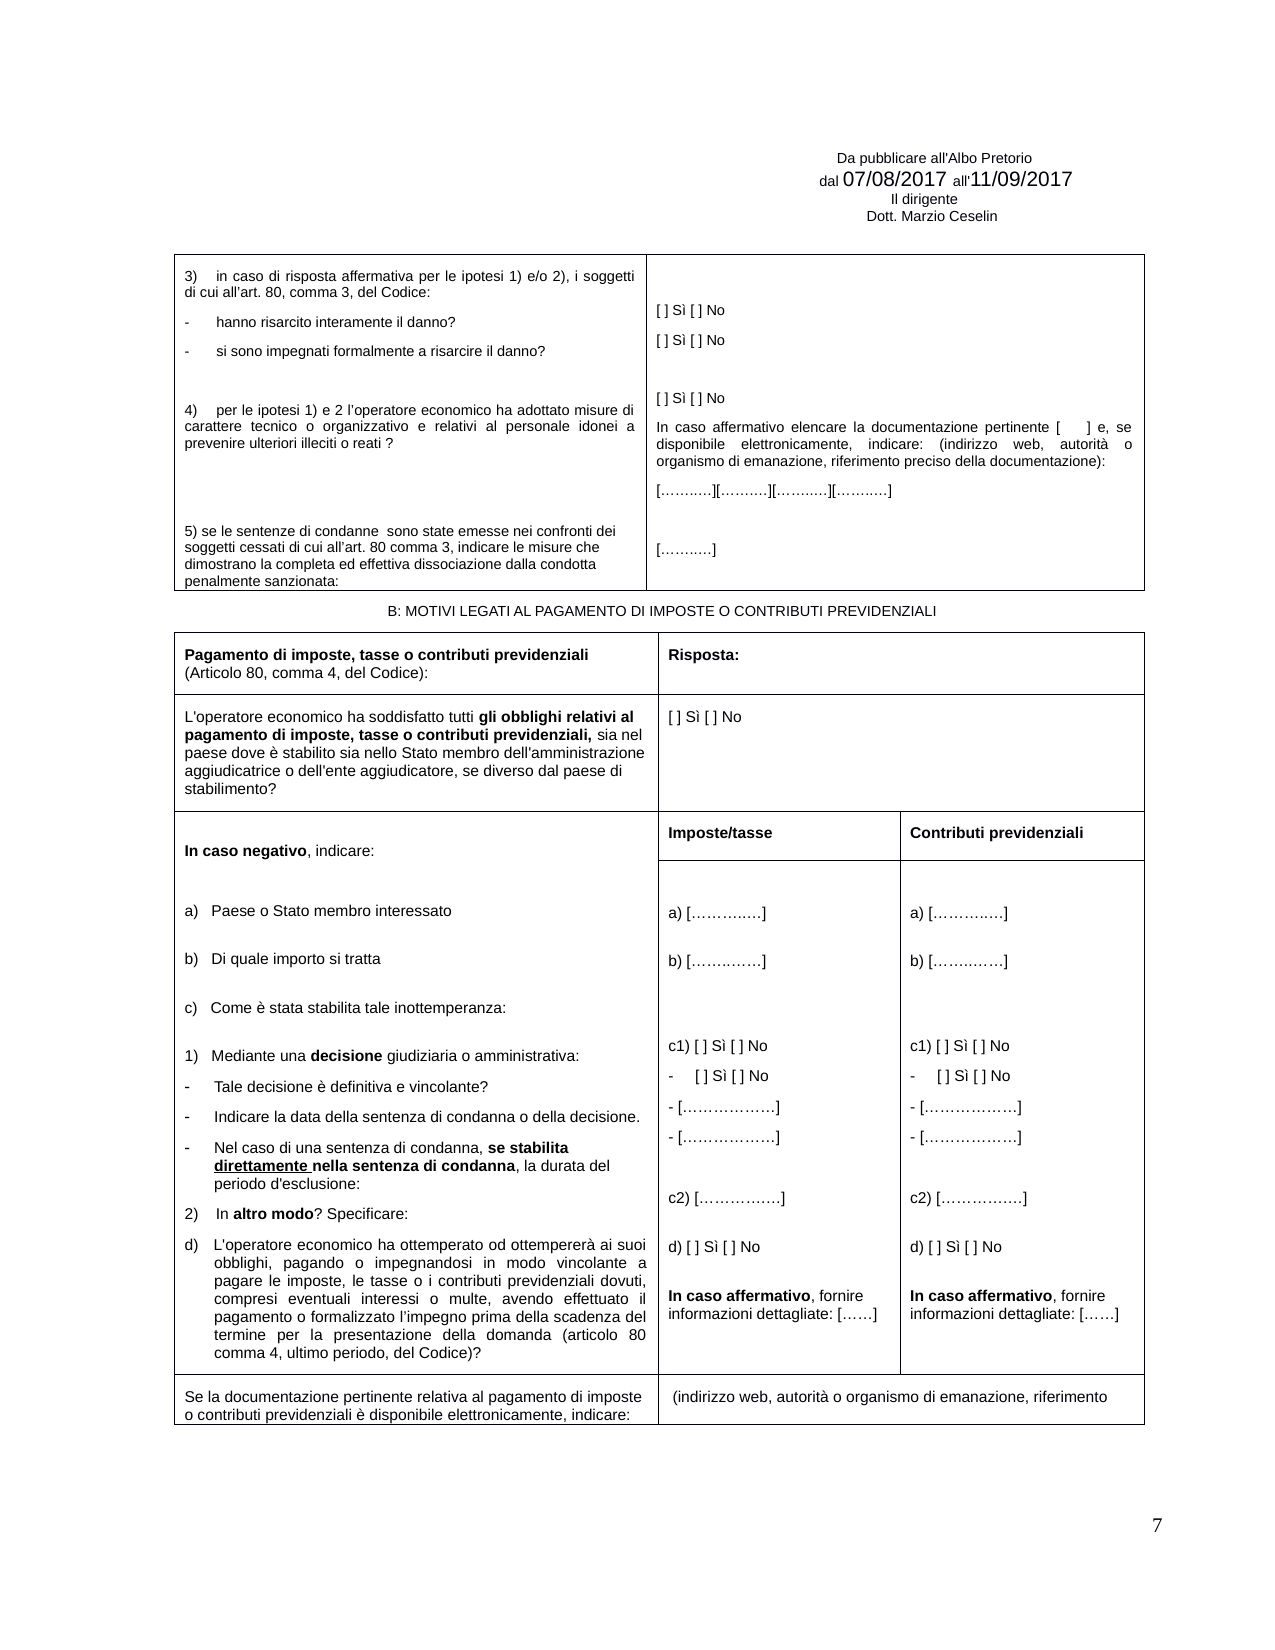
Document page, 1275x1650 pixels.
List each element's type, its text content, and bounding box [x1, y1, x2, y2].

table_cell L'operatore economico ha soddisfatto tutti gli obblighi relativi al pagamento di imposte, tasse o contributi previdenziali, sia nel paese dove è stabilito sia nello Stato membro dell'amministrazione aggiudicatrice o dell'ente aggiudicatore, se diverso dal paese di stabilimento? [175, 695, 658, 811]
text B: MOTIVI LEGATI AL PAGAMENTO DI IMPOSTE O CONTRIBUTI PREVIDENZIALI [187, 603, 1137, 620]
table_header Risposta: [659, 633, 1144, 694]
table_cell In caso negativo, indicare: a) Paese o Stato membro interessato b) Di quale importo si tratta c) Come è stata stabilita tale inottemperanza: 1) Mediante una decisione giudiziaria o amministrativa: Tale decisione è definitiva e vincolante? Indicare la data della sentenza di condanna o della decisione. Nel caso di una sentenza di condanna, se stabilita direttamente nella sentenza di condanna, la durata del periodo d'esclusione: 2) In altro modo? Specificare: d) L'operatore economico ha ottemperato od ottempererà ai suoi obblighi, pagando o impegnandosi in modo vincolante a pagare le imposte, le tasse o i contributi previdenziali dovuti, compresi eventuali interessi o multe, avendo effettuato il pagamento o formalizzato l’impegno prima della scadenza del termine per la presentazione della domanda (articolo 80 comma 4, ultimo periodo, del Codice)? [175, 812, 658, 1374]
table_cell Se la documentazione pertinente relativa al pagamento di imposte o contributi previdenziali è disponibile elettronicamente, indicare: [175, 1375, 658, 1424]
table_cell [ ] Sì [ ] No [659, 695, 1144, 811]
table_cell a) [………..…] b) [……..……] c1) [ ] Sì [ ] No - [ ] Sì [ ] No - [………………] - [………………] c2) [………….…] d) [ ] Sì [ ] No In caso affermativo, fornire informazioni dettagliate: [……] [901, 861, 1144, 1374]
table_header Pagamento di imposte, tasse o contributi previdenziali (Articolo 80, comma 4, del Codice): [175, 633, 658, 694]
table_cell (indirizzo web, autorità o organismo di emanazione, riferimento [659, 1375, 1144, 1424]
table_cell 3) in caso di risposta affermativa per le ipotesi 1) e/o 2), i soggetti di cui all’art. 80, comma 3, del Codice: - hanno risarcito interamente il danno? - si sono impegnati formalmente a risarcire il danno? 4) per le ipotesi 1) e 2 l’operatore economico ha adottato misure di carattere tecnico o organizzativo e relativi al personale idonei a prevenire ulteriori illeciti o reati ? 5) se le sentenze di condanne sono state emesse nei confronti dei soggetti cessati di cui all’art. 80 comma 3, indicare le misure che dimostrano la completa ed effettiva dissociazione dalla condotta penalmente sanzionata: [175, 255, 646, 589]
table_cell [ ] Sì [ ] No [ ] Sì [ ] No [ ] Sì [ ] No In caso affermativo elencare la documentazione pertinente [ ] e, se disponibile elettronicamente, indicare: (indirizzo web, autorità o organismo di emanazione, riferimento preciso della documentazione): [……..…][…….…][……..…][……..…] [……..…] [647, 255, 1144, 589]
table_cell Contributi previdenziali [901, 812, 1144, 859]
table_cell Imposte/tasse [659, 812, 900, 859]
table_cell a) [………..…] b) [……..……] c1) [ ] Sì [ ] No - [ ] Sì [ ] No - [………………] - [………………] c2) [………….…] d) [ ] Sì [ ] No In caso affermativo, fornire informazioni dettagliate: [……] [659, 861, 900, 1374]
